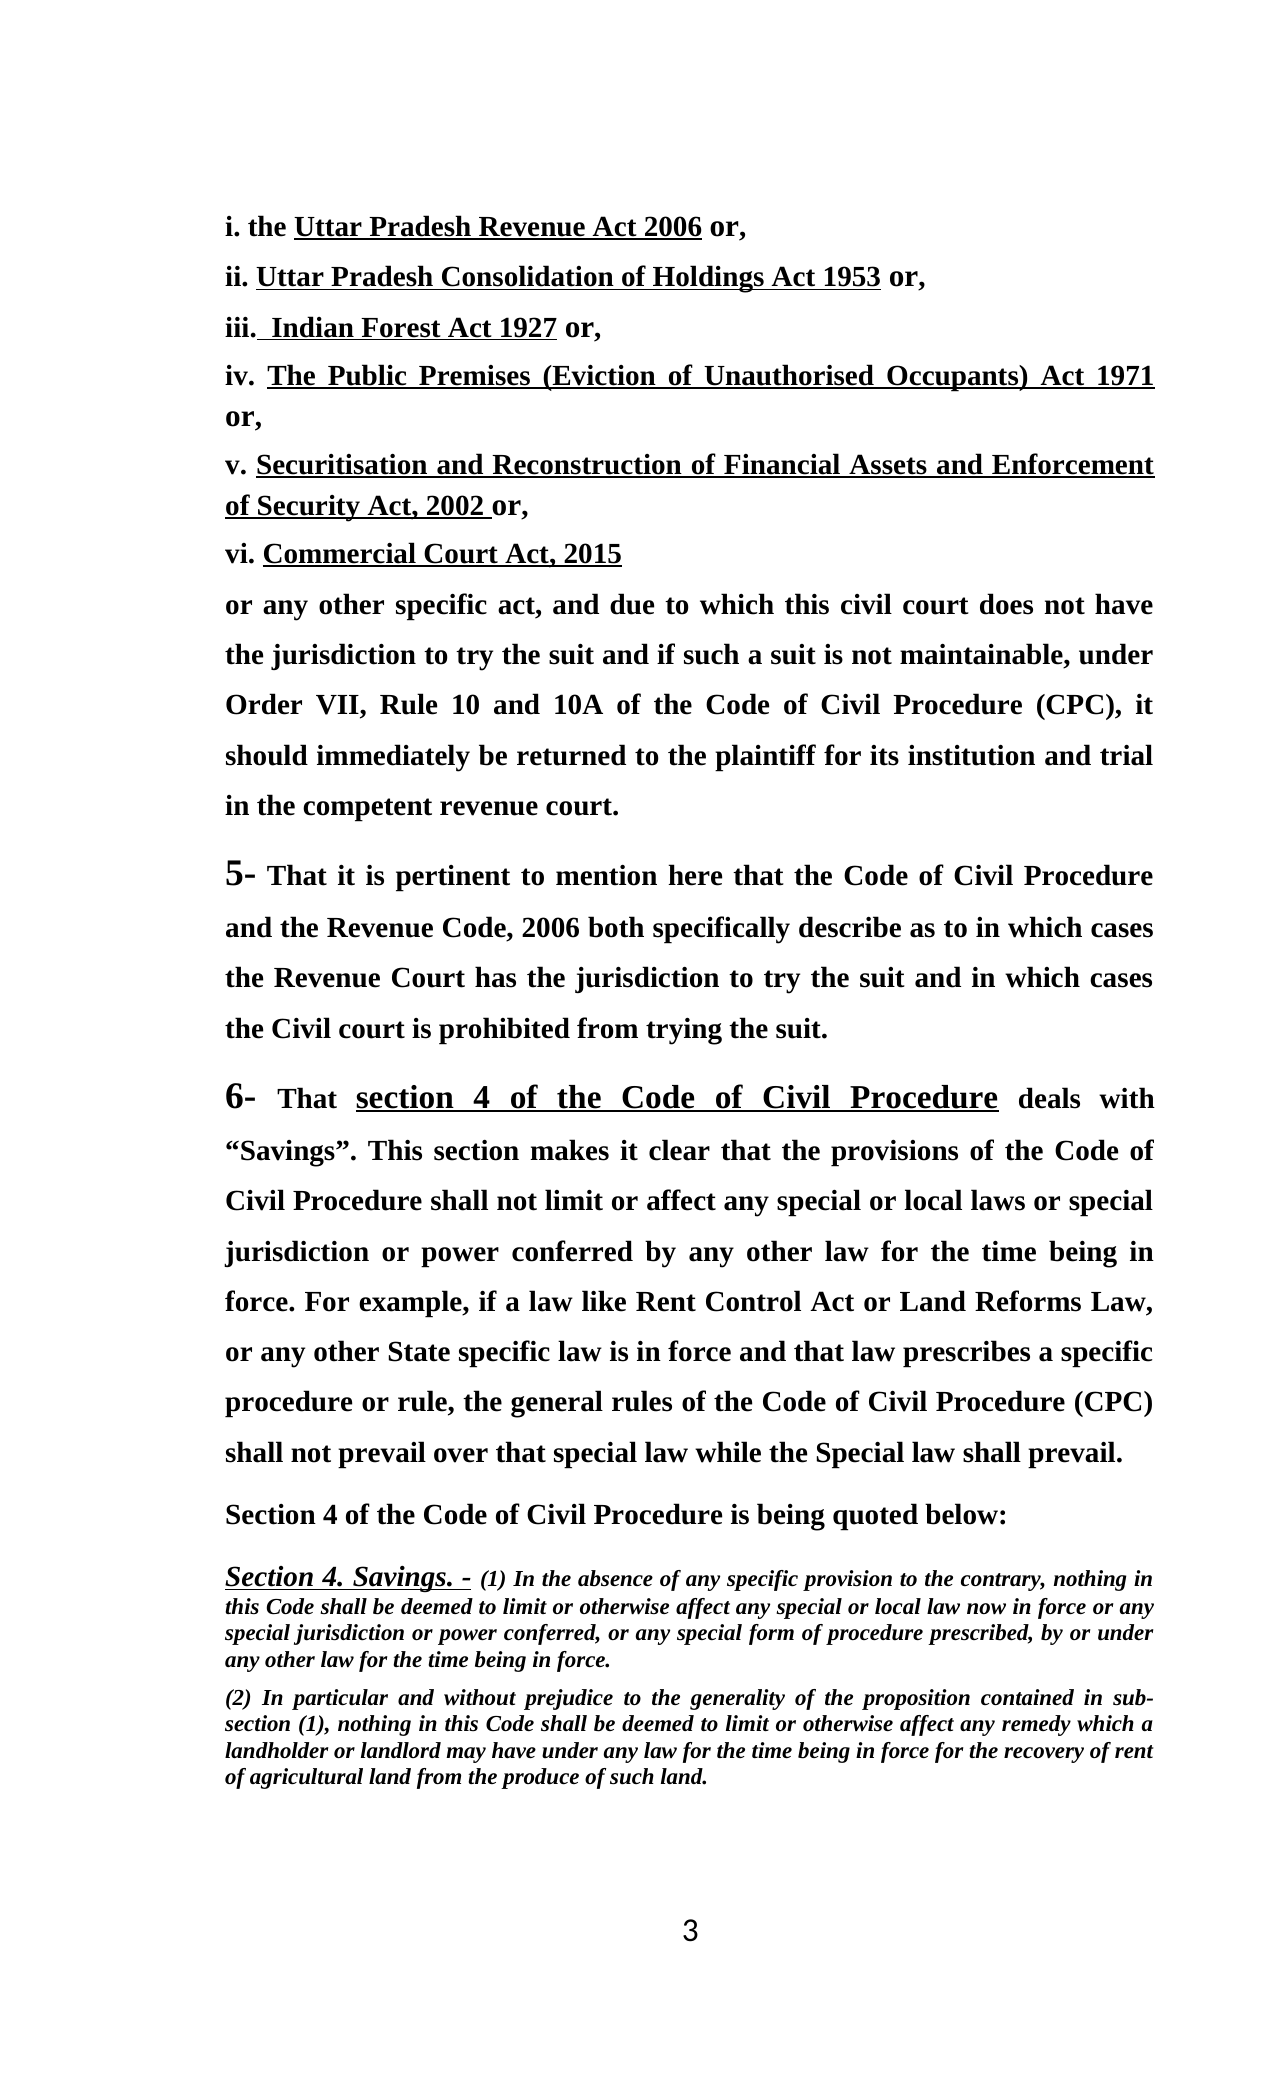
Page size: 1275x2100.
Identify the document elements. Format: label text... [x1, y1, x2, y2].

text 5- That it is pertinent to mention here that the Code of Civil Procedure and the Revenue Code, 2006 both specifically describe as to in which cases the Revenue Court has the jurisdiction to try the suit and in which cases the Civil court is prohibited from trying the suit. [225, 850, 1155, 1044]
text 6- That section 4 of the Code of Civil Procedure deals with “Savings”. This section makes it clear that the provisions of the Code of Civil Procedure shall not limit or affect any special or local laws or special jurisdiction or power conferred by any other law for the time being in force. For example, if a law like Rent Control Act or Land Reforms Law, or any other State specific law is in force and that law prescribes a specific procedure or rule, the general rules of the Code of Civil Procedure (CPC) shall not prevail over that special law while the Special law shall prevail. [225, 1073, 1155, 1468]
text v. Securitisation and Reconstruction of Financial Assets and Enforcement of Security Act, 2002 or, [225, 447, 1155, 522]
text iv. The Public Premises (Eviction of Unauthorised Occupants) Act 1971 or, [225, 358, 1155, 433]
text iii. Indian Forest Act 1927 or, [225, 308, 1155, 344]
text i. the Uttar Pradesh Revenue Act 2006 or, [225, 207, 1155, 243]
text or any other specific act, and due to which this civil court does not have the jurisdiction to try the suit and if such a suit is not maintainable, under Order VII, Rule 10 and 10A of the Code of Civil Procedure (CPC), it should immediately be returned to the plaintiff for its institution and trial in the competent revenue court. [225, 587, 1155, 822]
text ii. Uttar Pradesh Consolidation of Holdings Act 1953 or, [225, 258, 1155, 294]
text Section 4. Savings. - (1) In the absence of any specific provision to the contrary, nothing in this Code shall be deemed to limit or otherwise affect any special or local law now in force or any special jurisdiction or power conferred, or any special form of procedure prescribed, by or under any other law for the time being in force. [225, 1559, 1155, 1672]
text (2) In particular and without prejudice to the generality of the proposition contained in sub-section (1), nothing in this Code shall be deemed to limit or otherwise affect any remedy which a landholder or landlord may have under any law for the time being in force for the recovery of rent of agricultural land from the produce of such land. [225, 1684, 1155, 1789]
text vi. Commercial Court Act, 2015 [225, 536, 1155, 570]
text Section 4 of the Code of Civil Procedure is being quoted below: [225, 1497, 1155, 1531]
